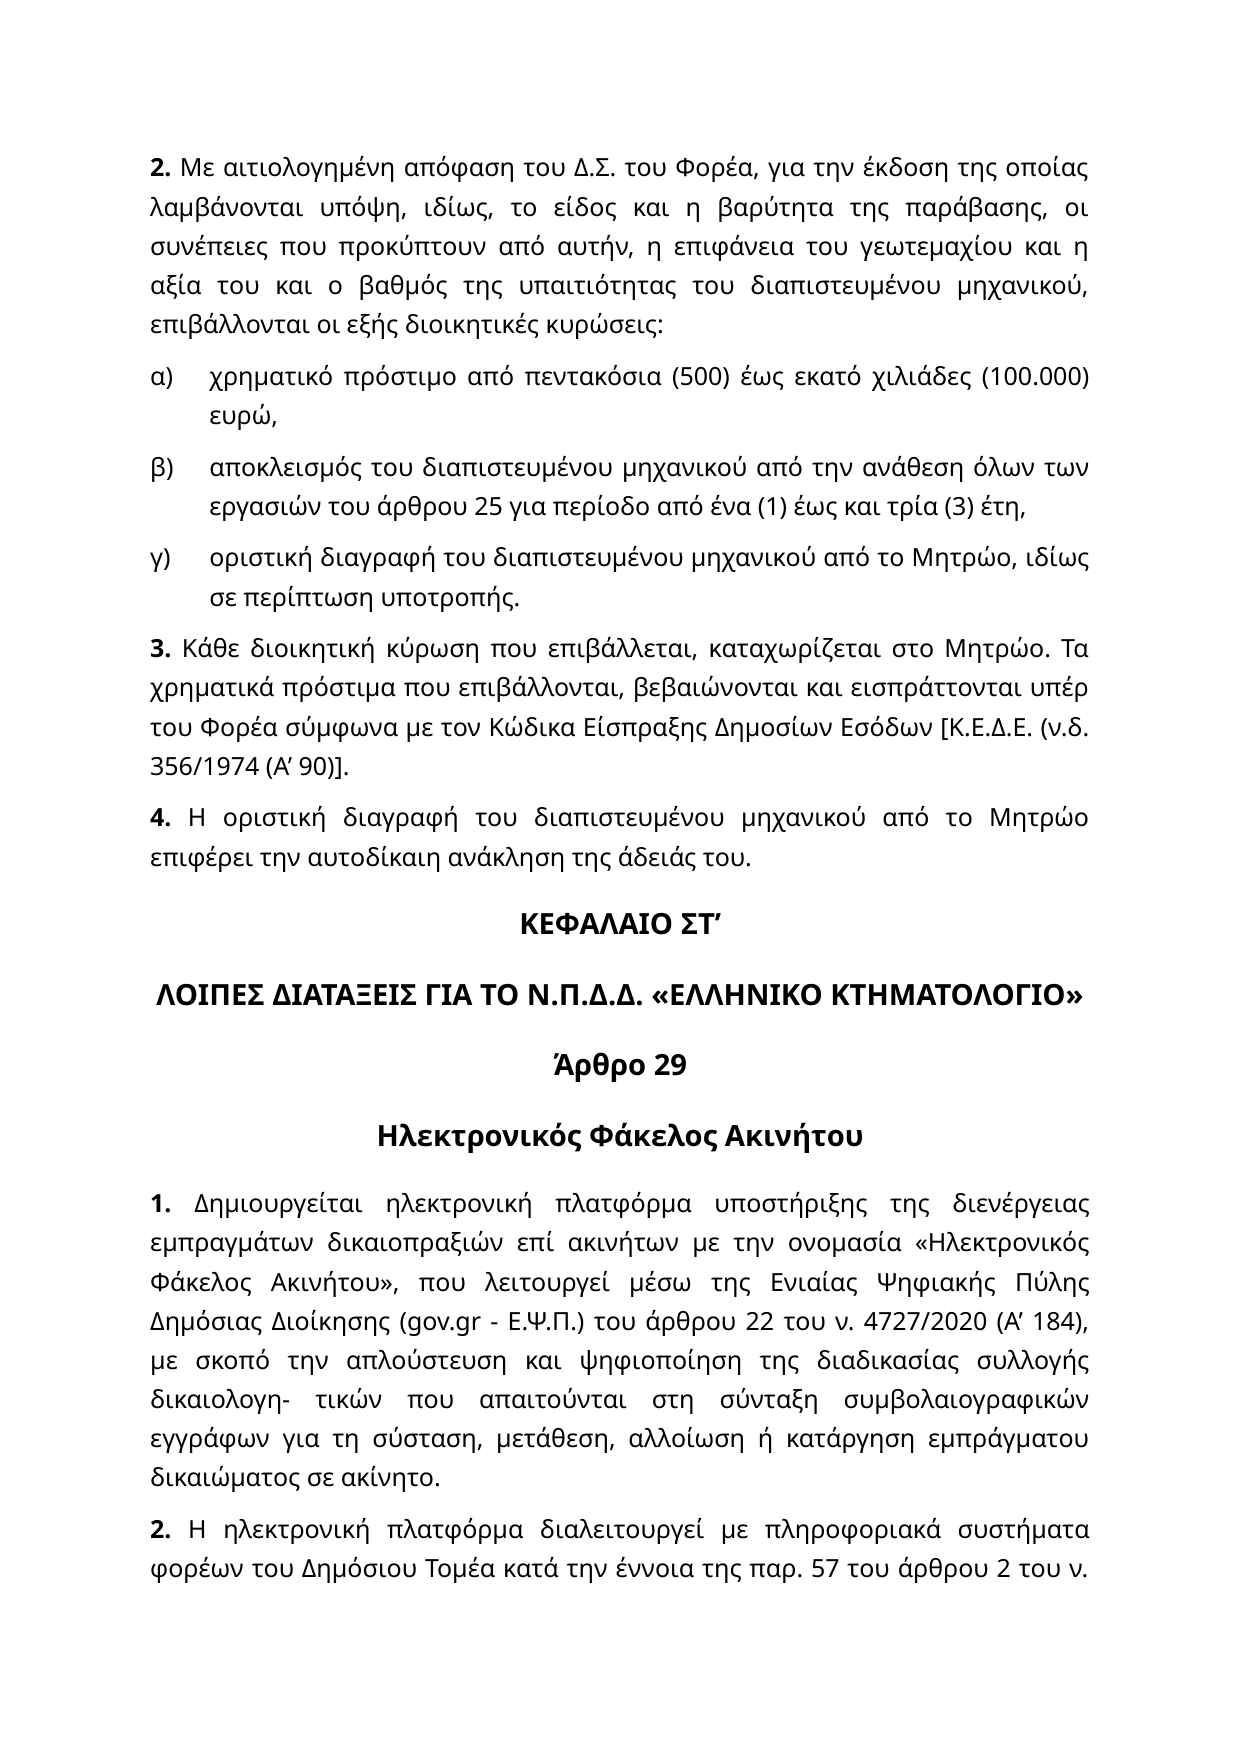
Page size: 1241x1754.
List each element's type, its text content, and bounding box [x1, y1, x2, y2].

text 2. Η ηλεκτρονική πλατφόρμα διαλειτουργεί με πληροφοριακά συστήματα φορέων του Δημόσιου Τομέα κατά την έννοια της παρ. 57 του άρθρου 2 του ν. [150, 1512, 1090, 1585]
text 1. Δημιουργείται ηλεκτρονική πλατφόρμα υποστήριξης της διενέργειας εμπραγμάτων δικαιοπραξιών επί ακινήτων με την ονομασία «Ηλεκτρονικός Φάκελος Ακινήτου», που λειτουργεί μέσω της Ενιαίας Ψηφιακής Πύλης Δημόσιας Διοίκησης (gov.gr - Ε.Ψ.Π.) του άρθρου 22 του ν. 4727/2020 (Α’ 184), με σκοπό την απλούστευση και ψηφιοποίηση της διαδικασίας συλλογής δικαιολογη- τικών που απαιτούνται στη σύνταξη συμβολαιογραφικών εγγράφων για τη σύσταση, μετάθεση, αλλοίωση ή κατάργηση εμπράγματου δικαιώματος σε ακίνητο. [150, 1186, 1090, 1494]
text 4. Η οριστική διαγραφή του διαπιστευμένου μηχανικού από το Μητρώο επιφέρει την αυτοδίκαιη ανάκληση της άδειάς του. [150, 800, 1090, 873]
subtitle Ηλεκτρονικός Φάκελος Ακινήτου [150, 1115, 1090, 1155]
subtitle ΚΕΦΑΛΑΙΟ ΣΤ’ [150, 903, 1090, 943]
subtitle Άρθρο 29 [150, 1044, 1090, 1084]
subtitle ΛΟΙΠΕΣ ΔΙΑΤΑΞΕΙΣ ΓΙΑ ΤΟ Ν.Π.Δ.Δ. «ΕΛΛΗΝΙΚΟ ΚΤΗΜΑΤΟΛΟΓΙΟ» [150, 974, 1090, 1014]
list γ) οριστική διαγραφή του διαπιστευμένου μηχανικού από το Μητρώο, ιδίως σε περίπτωση υποτροπής. [150, 540, 1090, 613]
text 3. Κάθε διοικητική κύρωση που επιβάλλεται, καταχωρίζεται στο Μητρώο. Τα χρηματικά πρόστιμα που επιβάλλονται, βεβαιώνονται και εισπράττονται υπέρ του Φορέα σύμφωνα με τον Κώδικα Είσπραξης Δημοσίων Εσόδων [Κ.Ε.Δ.Ε. (ν.δ. 356/1974 (Α’ 90)]. [150, 631, 1090, 782]
list α) χρηματικό πρόστιμο από πεντακόσια (500) έως εκατό χιλιάδες (100.000) ευρώ, [150, 358, 1090, 432]
list β) αποκλεισμός του διαπιστευμένου μηχανικού από την ανάθεση όλων των εργασιών του άρθρου 25 για περίοδο από ένα (1) έως και τρία (3) έτη, [150, 449, 1090, 522]
text 2. Με αιτιολογημένη απόφαση του Δ.Σ. του Φορέα, για την έκδοση της οποίας λαμβάνονται υπόψη, ιδίως, το είδος και η βαρύτητα της παράβασης, οι συνέπειες που προκύπτουν από αυτήν, η επιφάνεια του γεωτεμαχίου και η αξία του και ο βαθμός της υπαιτιότητας του διαπιστευμένου μηχανικού, επιβάλλονται οι εξής διοικητικές κυρώσεις: [150, 150, 1090, 341]
